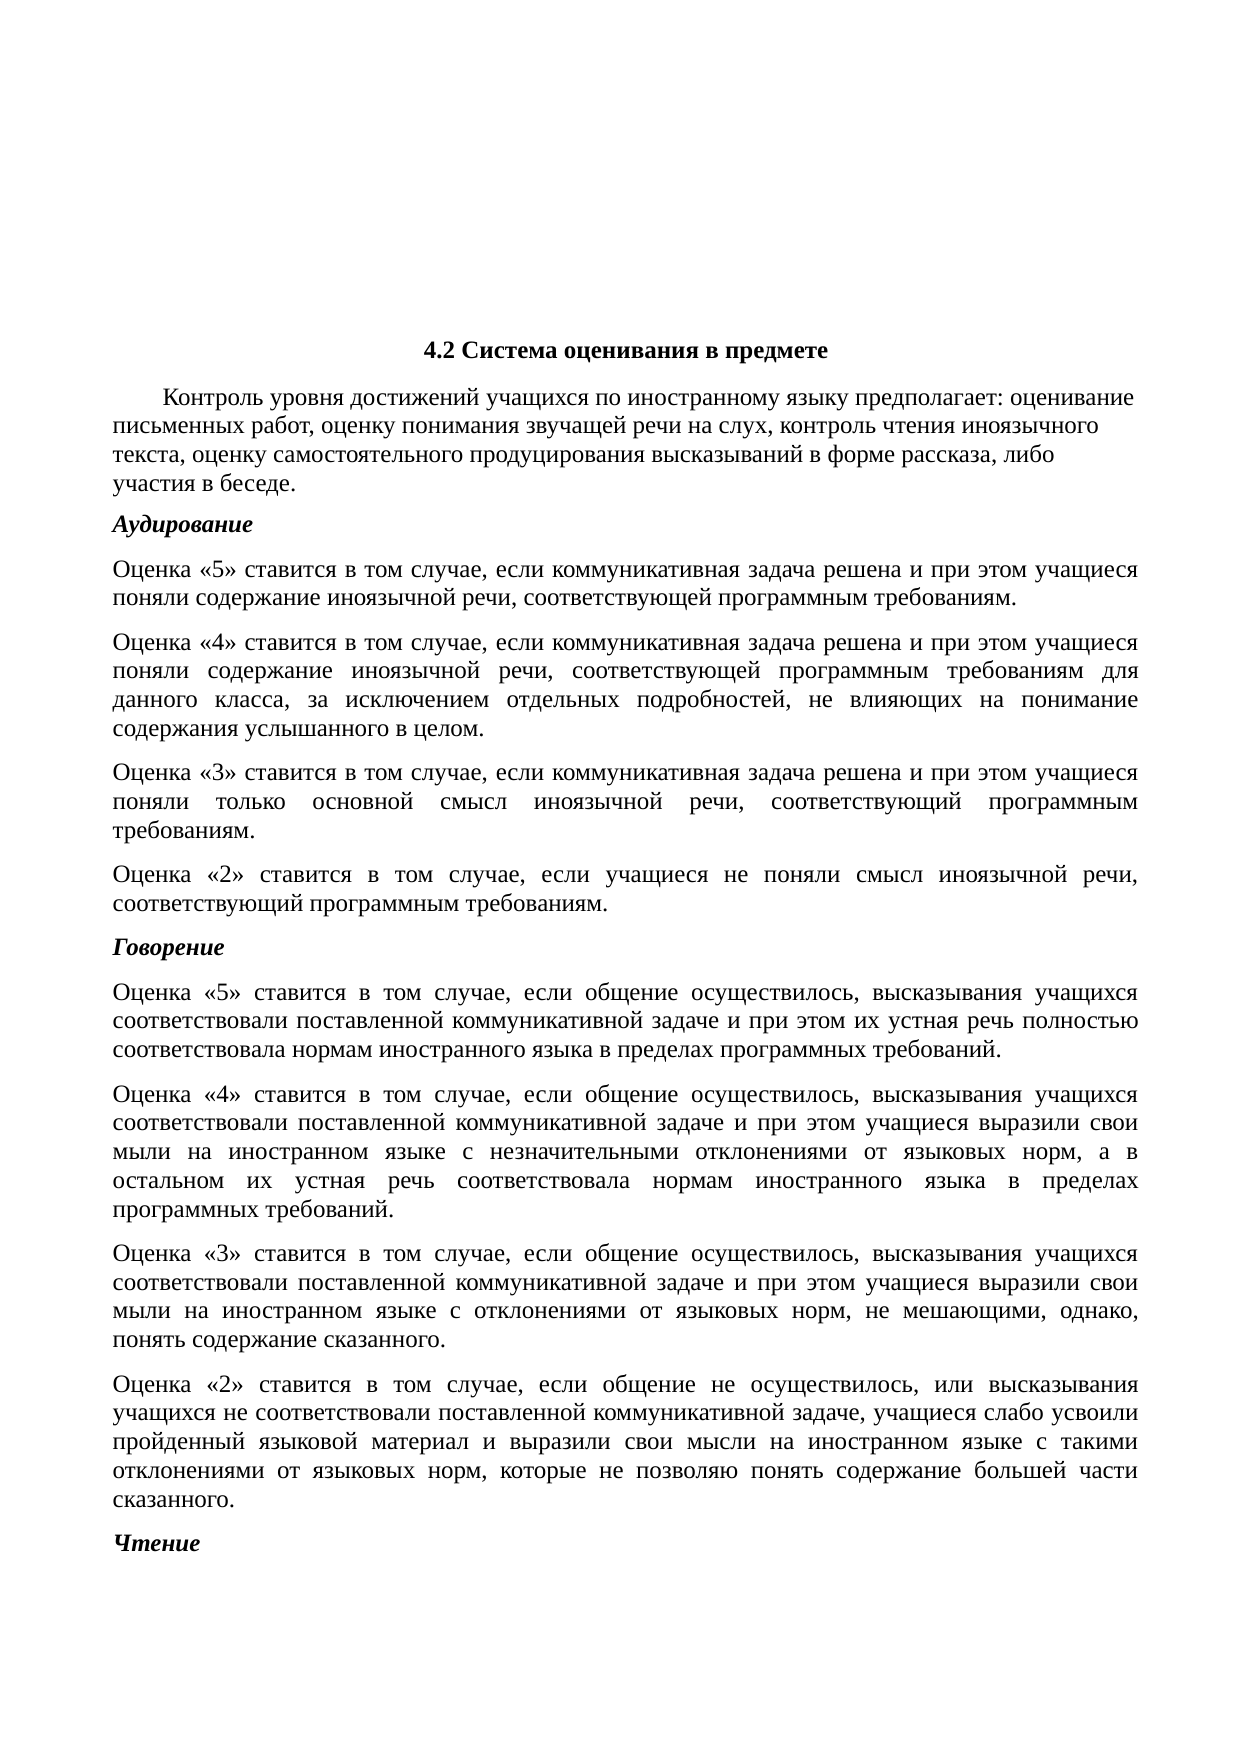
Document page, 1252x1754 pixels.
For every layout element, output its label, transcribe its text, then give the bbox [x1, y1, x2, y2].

text Оценка «2» ставится в том случае, если учащиеся не поняли смысл иноязычной речи, соответствующий программным требованиям. [112, 859, 1139, 917]
text Оценка «4» ставится в том случае, если общение осуществилось, высказывания учащихся соответствовали поставленной коммуникативной задаче и при этом учащиеся выразили свои мыли на иностранном языке с незначительными отклонениями от языковых норм, а в остальном их устная речь соответствовала нормам иностранного языка в пределах программных требований. [112, 1079, 1139, 1222]
text Оценка «5» ставится в том случае, если общение осуществилось, высказывания учащихся соответствовали поставленной коммуникативной задаче и при этом их устная речь полностью соответствовала нормам иностранного языка в пределах программных требований. [112, 977, 1139, 1063]
text Контроль уровня достижений учащихся по иностранному языку предполагает: оценивание письменных работ, оценку понимания звучащей речи на слух, контроль чтения иноязычного текста, оценку самостоятельного продуцирования высказываний в форме рассказа, либо участия в беседе. [112, 382, 1139, 497]
text Чтение [112, 1528, 1139, 1557]
text Говорение [112, 932, 1139, 961]
text 4.2 Система оценивания в предмете [112, 335, 1139, 364]
text Оценка «3» ставится в том случае, если общение осуществилось, высказывания учащихся соответствовали поставленной коммуникативной задаче и при этом учащиеся выразили свои мыли на иностранном языке с отклонениями от языковых норм, не мешающими, однако, понять содержание сказанного. [112, 1238, 1139, 1353]
text Оценка «5» ставится в том случае, если коммуникативная задача решена и при этом учащиеся поняли содержание иноязычной речи, соответствующей программным требованиям. [112, 554, 1139, 611]
text Оценка «3» ставится в том случае, если коммуникативная задача решена и при этом учащиеся поняли только основной смысл иноязычной речи, соответствующий программным требованиям. [112, 757, 1139, 844]
text Оценка «2» ставится в том случае, если общение не осуществилось, или высказывания учащихся не соответствовали поставленной коммуникативной задаче, учащиеся слабо усвоили пройденный языковой материал и выразили свои мысли на иностранном языке с такими отклонениями от языковых норм, которые не позволяю понять содержание большей части сказанного. [112, 1369, 1139, 1512]
text Оценка «4» ставится в том случае, если коммуникативная задача решена и при этом учащиеся поняли содержание иноязычной речи, соответствующей программным требованиям для данного класса, за исключением отдельных подробностей, не влияющих на понимание содержания услышанного в целом. [112, 627, 1139, 742]
text Аудирование [112, 509, 1139, 538]
